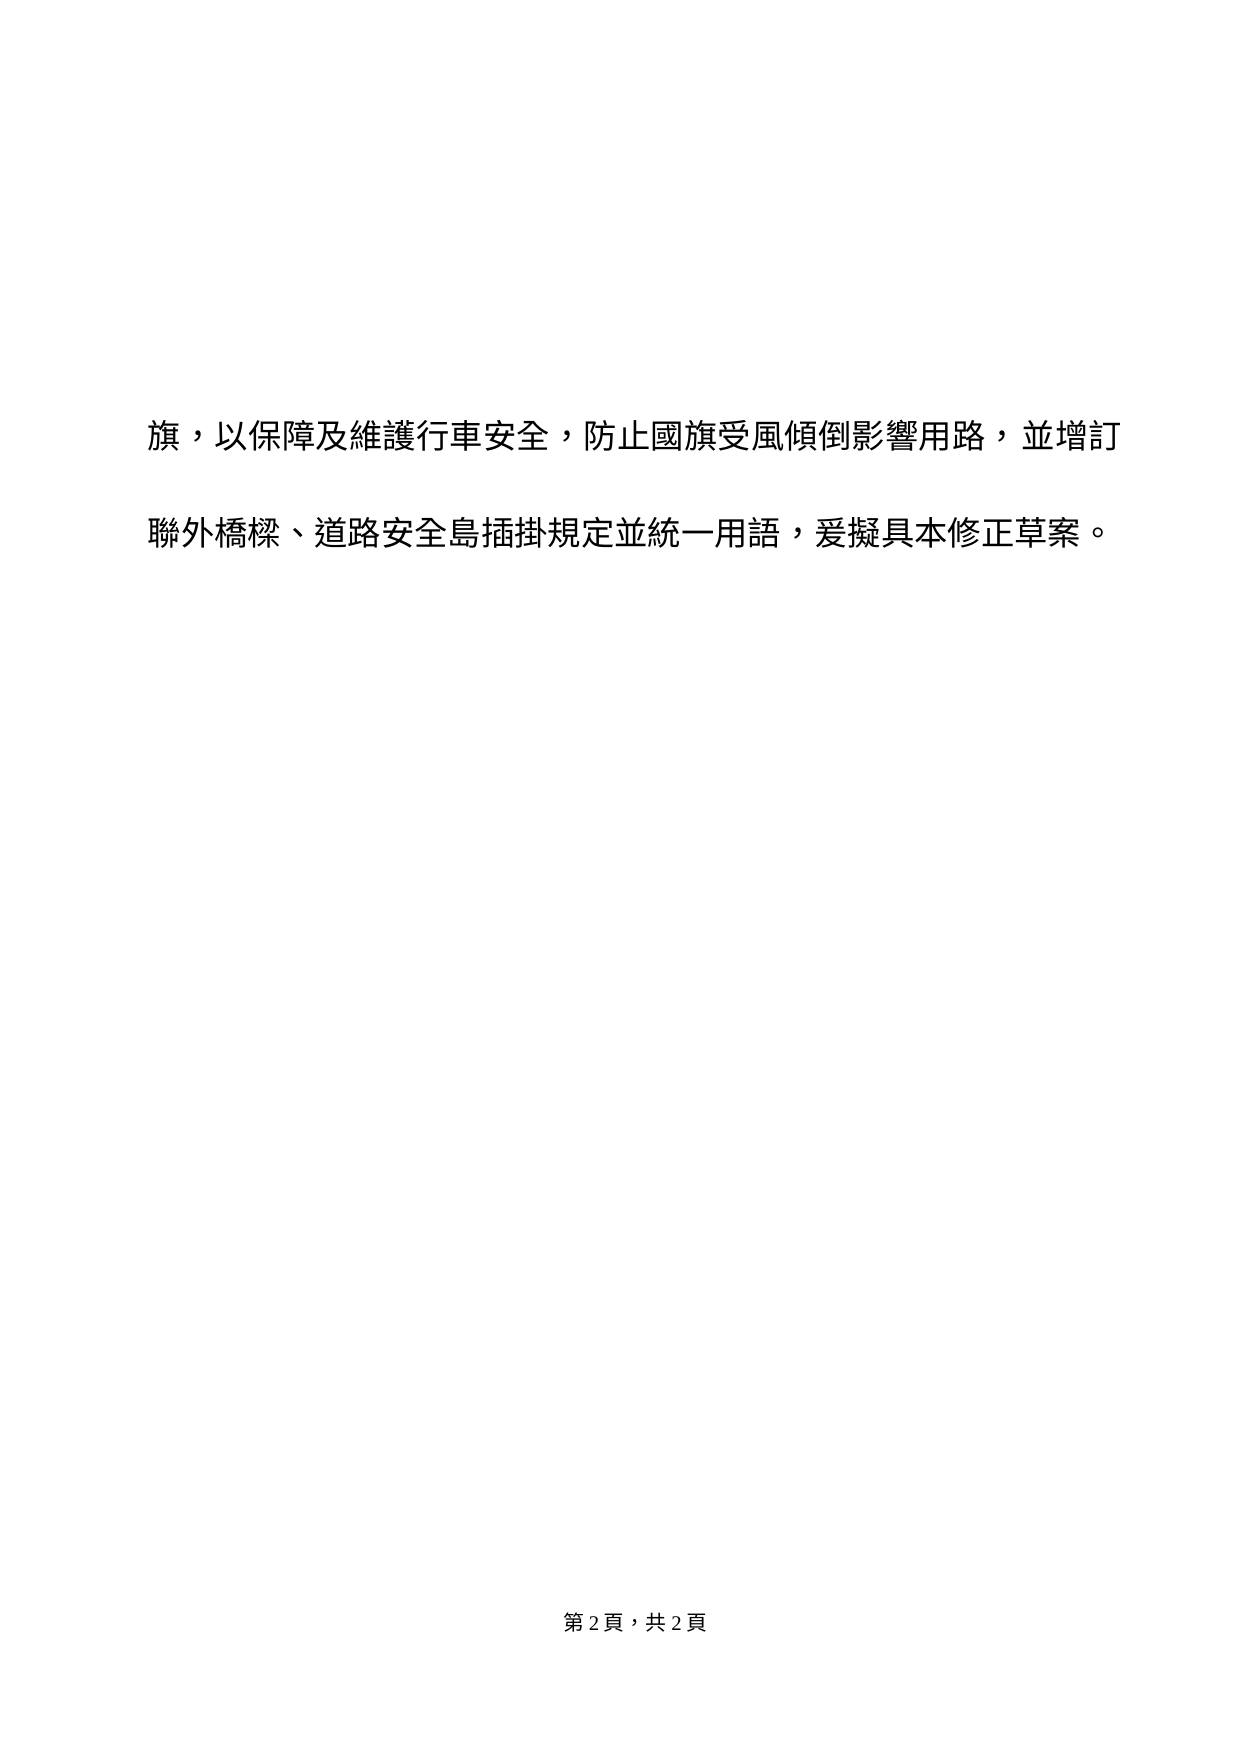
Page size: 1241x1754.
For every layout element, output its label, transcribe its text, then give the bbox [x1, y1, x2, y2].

text 臺北市政府及所屬各機關學校國家重要節慶插掛國旗作業要點（以下簡稱本要點)自九十三年四月十五日訂定發布後，歷經數次修正，最近一次係於一O五年七月四日修正。鑒於本要點名稱未符臺北市政府所屬各機關法制作業應注意事項第八點規定，乃將名稱修正為「臺北市政府及所屬各機關學校國家重要節慶插掛國旗要點」，另考量道路之綠地、安全島插掛國旗易影響交通且維護不易，實務上自一O八年度調整全數道路之綠地、安全島路段不予插掛國旗，以保障及維護行車安全，防止國旗受風傾倒影響用路，並增訂聯外橋樑、道路安全島插掛規定並統一用語，爰擬具本修正草案。 [148, 410, 1122, 554]
